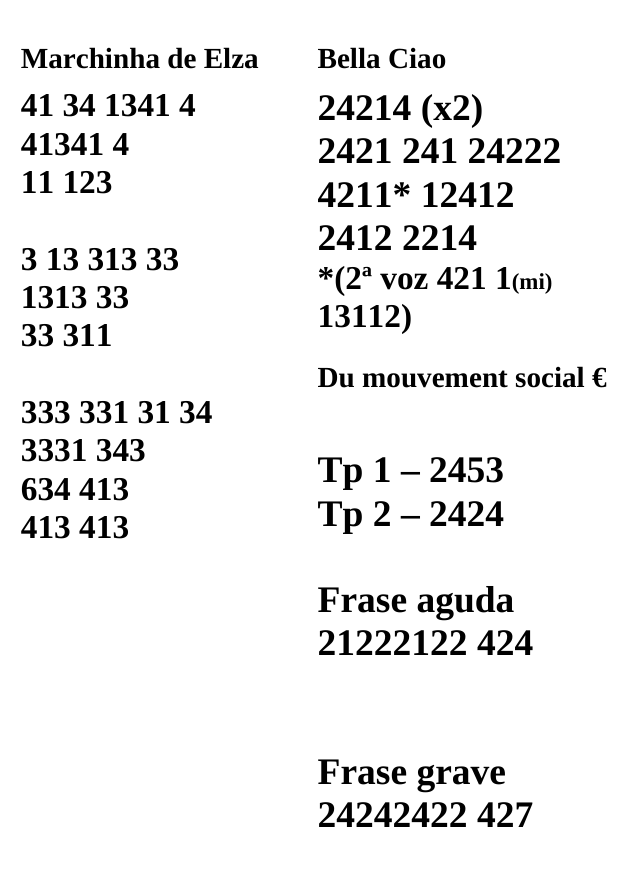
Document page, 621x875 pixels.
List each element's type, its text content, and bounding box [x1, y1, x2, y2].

text 413 413 [21, 507, 317, 546]
text 11 123 [21, 162, 317, 201]
subtitle Bella Ciao [317, 41, 614, 74]
subtitle Marchinha de Elza [21, 41, 317, 74]
text Tp 1 – 2453 [317, 448, 614, 491]
text 24242422 427 [317, 793, 614, 836]
text 634 413 [21, 469, 317, 507]
text 3 13 313 33 [21, 239, 317, 277]
text 33 311 [21, 316, 317, 354]
text 3331 343 [21, 431, 317, 469]
text 333 331 31 34 [21, 392, 317, 431]
text 21222122 424 [317, 620, 614, 663]
text 24214 (x2) [317, 86, 614, 129]
text Frase aguda [317, 577, 614, 620]
text 41 34 1341 4 [21, 86, 317, 124]
text 2412 2214 [317, 215, 614, 258]
text Frase grave [317, 750, 614, 793]
text 41341 4 [21, 124, 317, 162]
text 1313 33 [21, 277, 317, 316]
text 13112) [317, 297, 614, 335]
text *(2ª voz 421 1(mi) [317, 258, 614, 297]
subtitle Du mouvement social € [317, 360, 614, 393]
text 4211* 12412 [317, 172, 614, 215]
text 2421 241 24222 [317, 129, 614, 172]
text Tp 2 – 2424 [317, 491, 614, 534]
